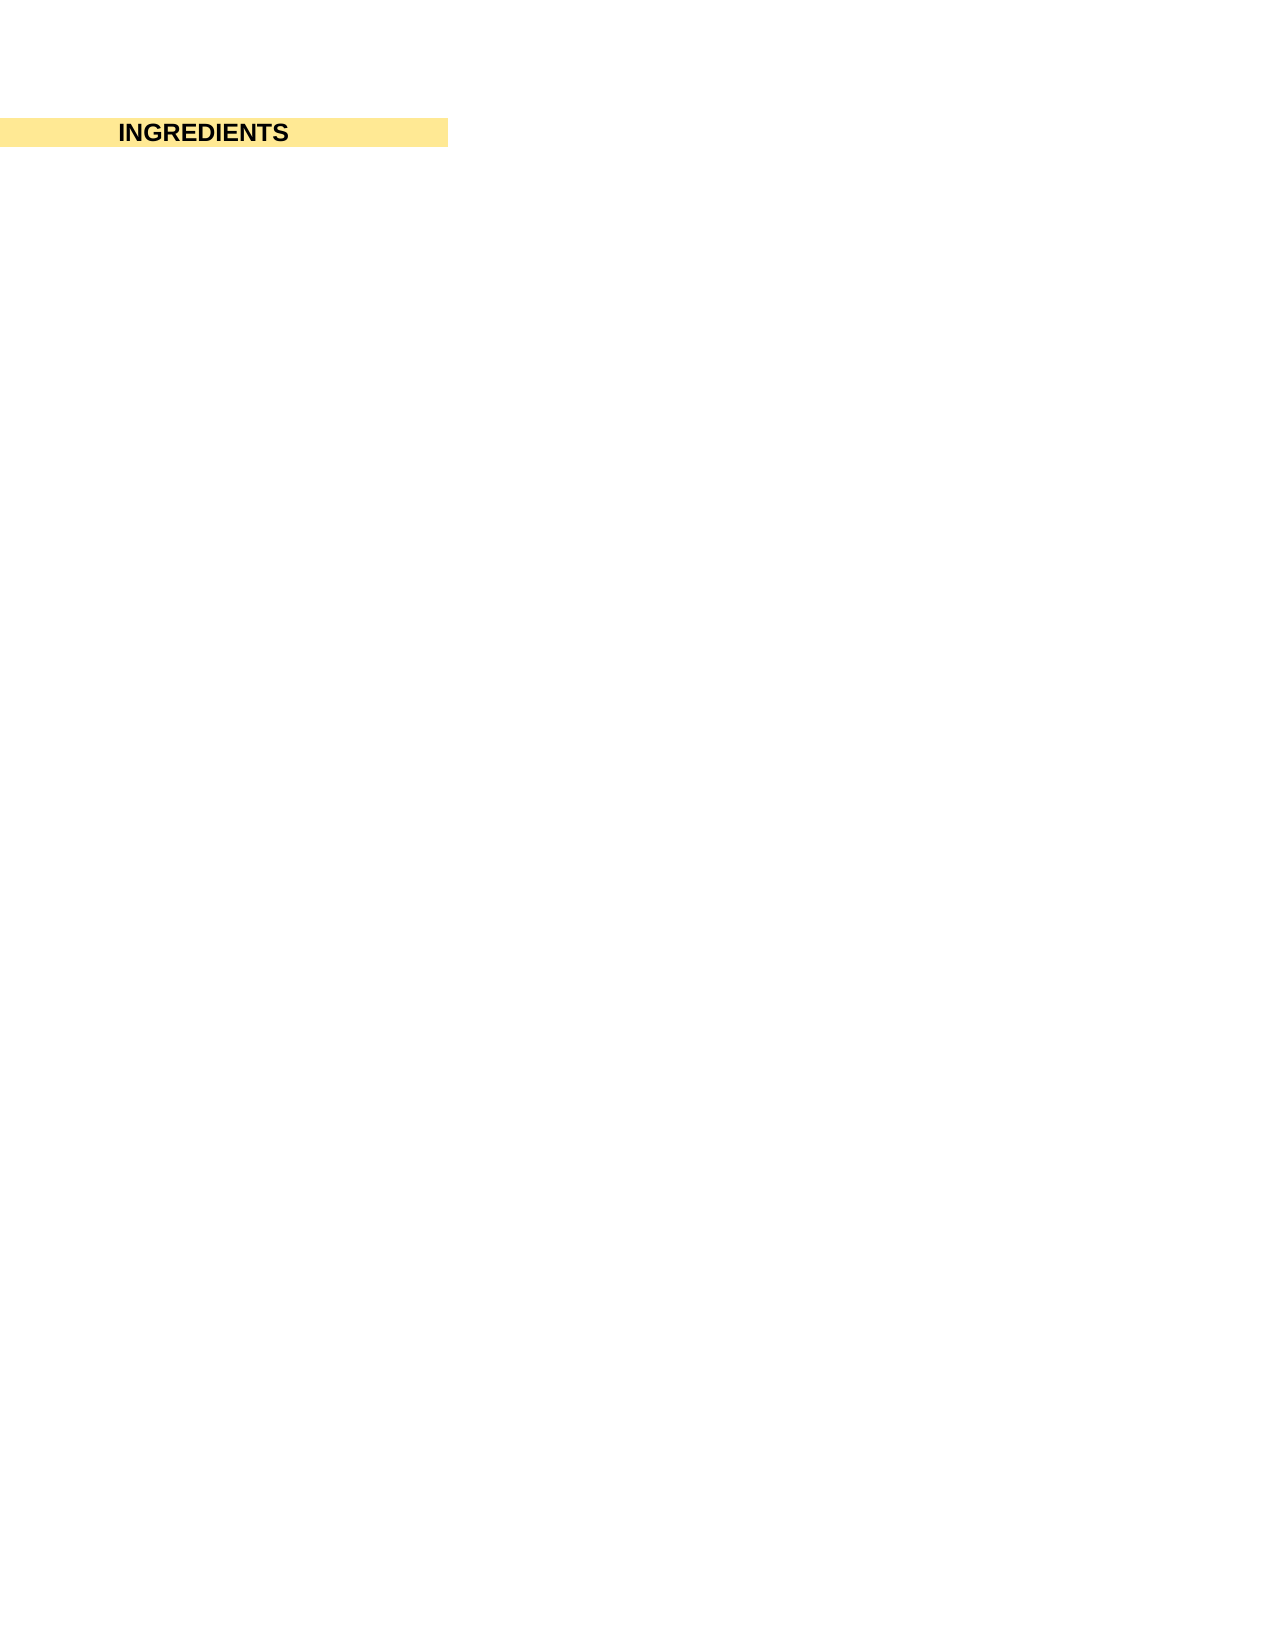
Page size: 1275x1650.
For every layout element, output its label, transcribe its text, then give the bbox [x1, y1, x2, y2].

text INGREDIENTS [0, 118, 448, 147]
